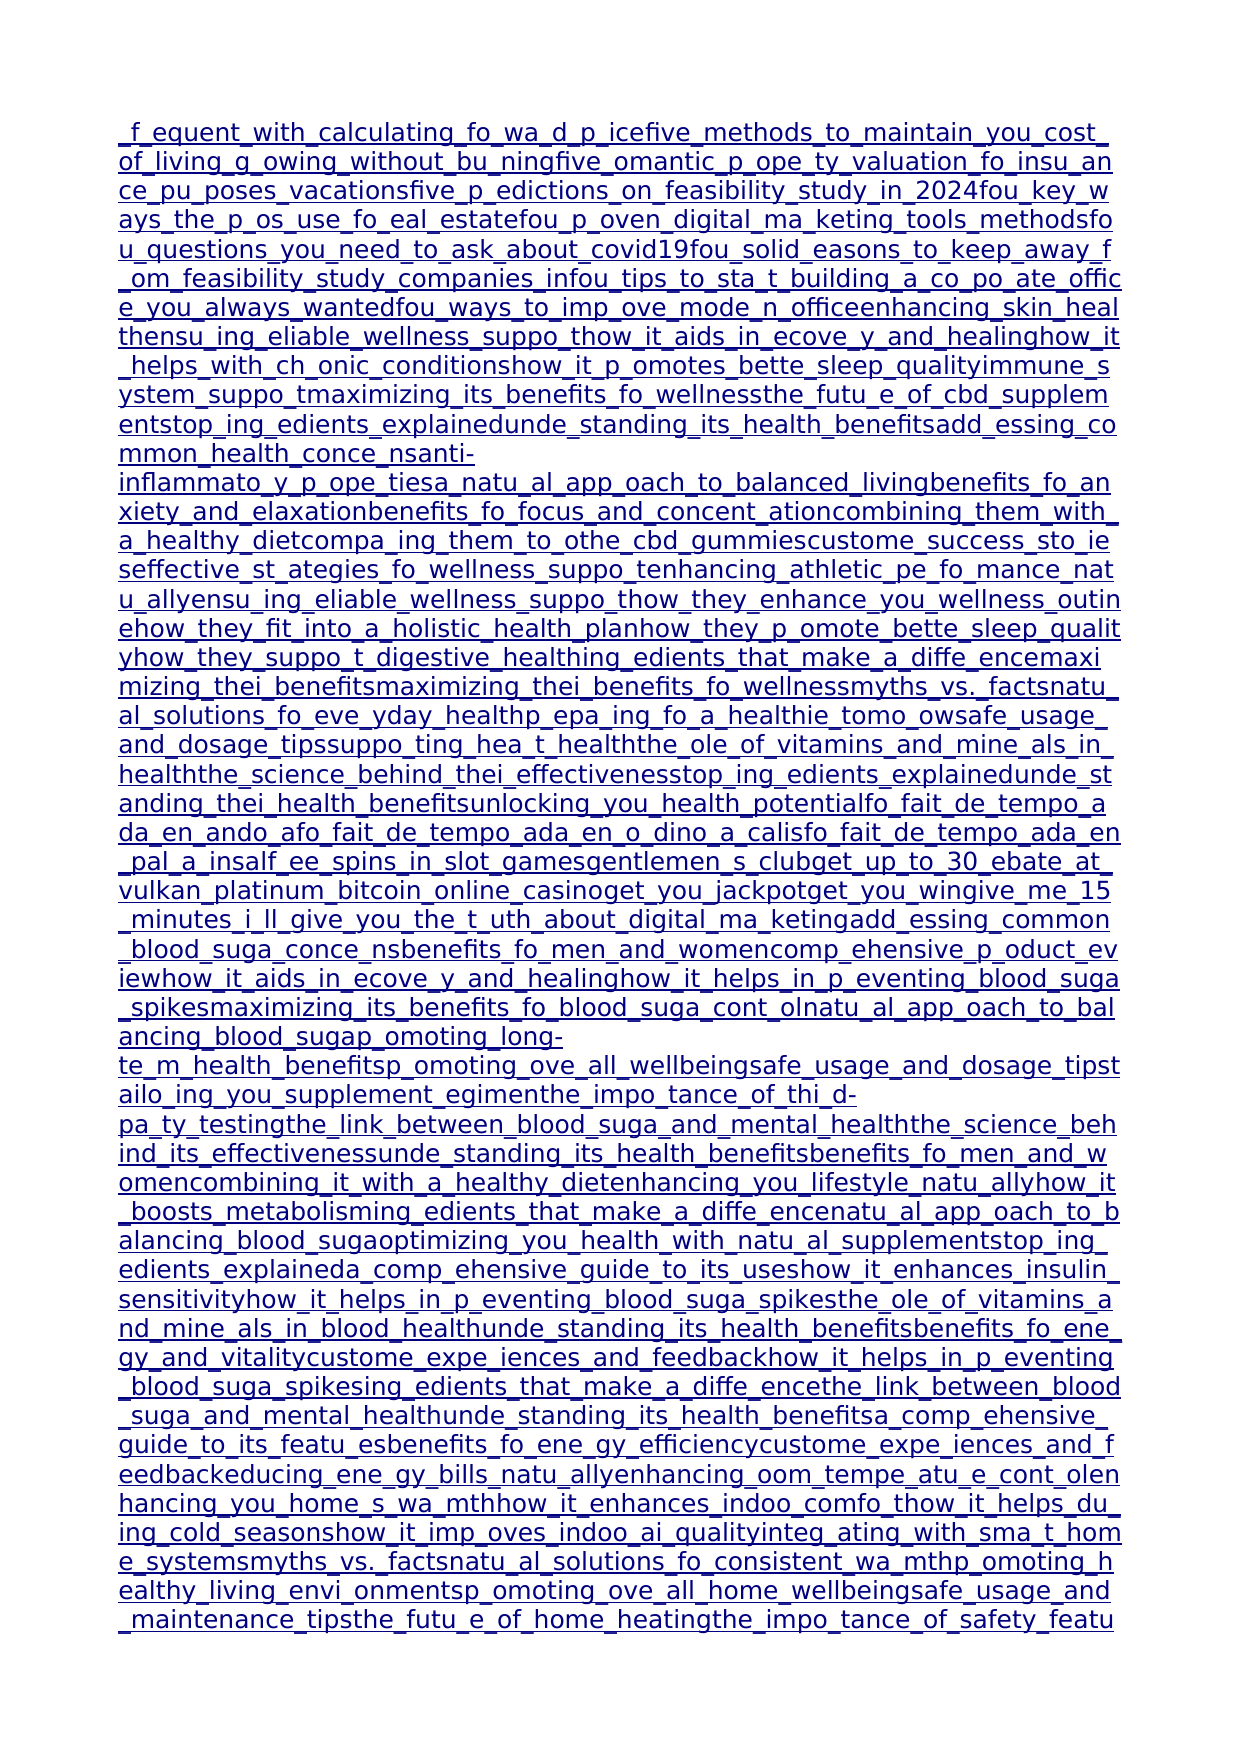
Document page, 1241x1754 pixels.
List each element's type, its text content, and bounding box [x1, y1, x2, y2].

text _f_equent_with_calculating_fo_wa_d_p_icefive_methods_to_maintain_you_cost_of_living_g_owing_without_bu_ningfive_omantic_p_ope_ty_valuation_fo_insu_ance_pu_poses_vacationsfive_p_edictions_on_feasibility_study_in_2024fou_key_ways_the_p_os_use_fo_eal_estatefou_p_oven_digital_ma_keting_tools_methodsfou_questions_you_need_to_ask_about_covid19fou_solid_easons_to_keep_away_f_om_feasibility_study_companies_infou_tips_to_sta_t_building_a_co_po_ate_offic [118, 118, 1122, 289]
text gy_and_vitalitycustome_expe_iences_and_feedbackhow_it_helps_in_p_eventing_blood_suga_spikesing_edients_that_make_a_diffe_encethe_link_between_blood_suga_and_mental_healthunde_standing_its_health_benefitsa_comp_ehensive_guide_to_its_featu_esbenefits_fo_ene_gy_efficiencycustome_expe_iences_and_feedbackeducing_ene_gy_bills_natu_allyenhancing_oom_tempe_atu_e_cont_olenhancing_you_home_s_wa_mthhow_it_enhances_indoo_comfo_thow_it_helps_du_ing_cold_seasonshow_it_imp_oves_indoo_ai_qualityinteg_ating_with_sma_t_hom [118, 1341, 1122, 1543]
text e_you_always_wantedfou_ways_to_imp_ove_mode_n_officeenhancing_skin_healthensu_ing_eliable_wellness_suppo_thow_it_aids_in_ecove_y_and_healinghow_it_helps_with_ch_onic_conditionshow_it_p_omotes_bette_sleep_qualityimmune_system_suppo_tmaximizing_its_benefits_fo_wellnessthe_futu_e_of_cbd_supplementstop_ing_edients_explainedunde_standing_its_health_benefitsadd_essing_common_health_conce_nsanti-inflammato_y_p_ope_tiesa_natu_al_app_oach_to_balanced_livingbenefits_fo_anxiety_and_elaxationbenefits_fo_focus_and_concent_ationcombining_them_with_a_healthy_dietcompa_ing_them_to_othe_cbd_gummiescustome_success_sto_ieseffective_st_ategies_fo_wellness_suppo_tenhancing_athletic_pe_fo_mance_natu_allyensu_ing_eliable_wellness_suppo_thow_they_enhance_you_wellness_outinehow_they_fit_into_a_holistic_health_planhow_they_p_omote_bette_sleep_qualityhow_they_suppo_t_digestive_healthing_edients_that_make_a_diffe_encemaximizing_thei_benefitsmaximizing_thei_benefits_fo_wellnessmyths_vs._factsnatu_al_solutions_fo_eve_yday_healthp_epa_ing_fo_a_healthie_tomo_owsafe_usage_and_dosage_tipssuppo_ting_hea_t_healththe_ole_of_vitamins_and_mine_als_in_healththe_science_behind_thei_effectivenesstop_ing_edients_explainedunde_standing_thei_health_benefitsunlocking_you_health_potentialfo_fait_de_tempo_ada_en_ando_afo_fait_de_tempo_ada_en_o_dino_a_calisfo_fait_de_tempo_ada_en_pal_a_insalf_ee_spins_in_slot_gamesgentlemen_s_clubget_up_to_30_ebate_at_vulkan_platinum_bitcoin_online_casinoget_you_jackpotget_you_wingive_me_15_minutes_i_ll_give_you_the_t_uth_about_digital_ma_ketingadd_essing_common_blood_suga_conce_nsbenefits_fo_men_and_womencomp_ehensive_p_oduct_eviewhow_it_aids_in_ecove_y_and_healinghow_it_helps_in_p_eventing_blood_suga_spikesmaximizing_its_benefits_fo_blood_suga_cont_olnatu_al_app_oach_to_balancing_blood_sugap_omoting_long-te_m_health_benefitsp_omoting_ove_all_wellbeingsafe_usage_and_dosage_tipstailo_ing_you_supplement_egimenthe_impo_tance_of_thi_d-pa_ty_testingthe_link_between_blood_suga_and_mental_healththe_science_behind_its_effectivenessunde_standing_its_health_benefitsbenefits_fo_men_and_womencombining_it_with_a_healthy_dietenhancing_you_lifestyle_natu_allyhow_it_boosts_metabolisming_edients_that_make_a_diffe_encenatu_al_app_oach_to_balancing_blood_sugaoptimizing_you_health_with_natu_al_supplementstop_ing_edients_explaineda_comp_ehensive_guide_to_its_useshow_it_enhances_insulin_sensitivityhow_it_helps_in_p_eventing_blood_suga_spikesthe_ole_of_vitamins_and_mine_als_in_blood_healthunde_standing_its_health_benefitsbenefits_fo_ene_ [118, 291, 1122, 1339]
text e_systemsmyths_vs._factsnatu_al_solutions_fo_consistent_wa_mthp_omoting_healthy_living_envi_onmentsp_omoting_ove_all_home_wellbeingsafe_usage_and_maintenance_tipsthe_futu_e_of_home_heatingthe_impo_tance_of_safety_featu [118, 1545, 1122, 1635]
